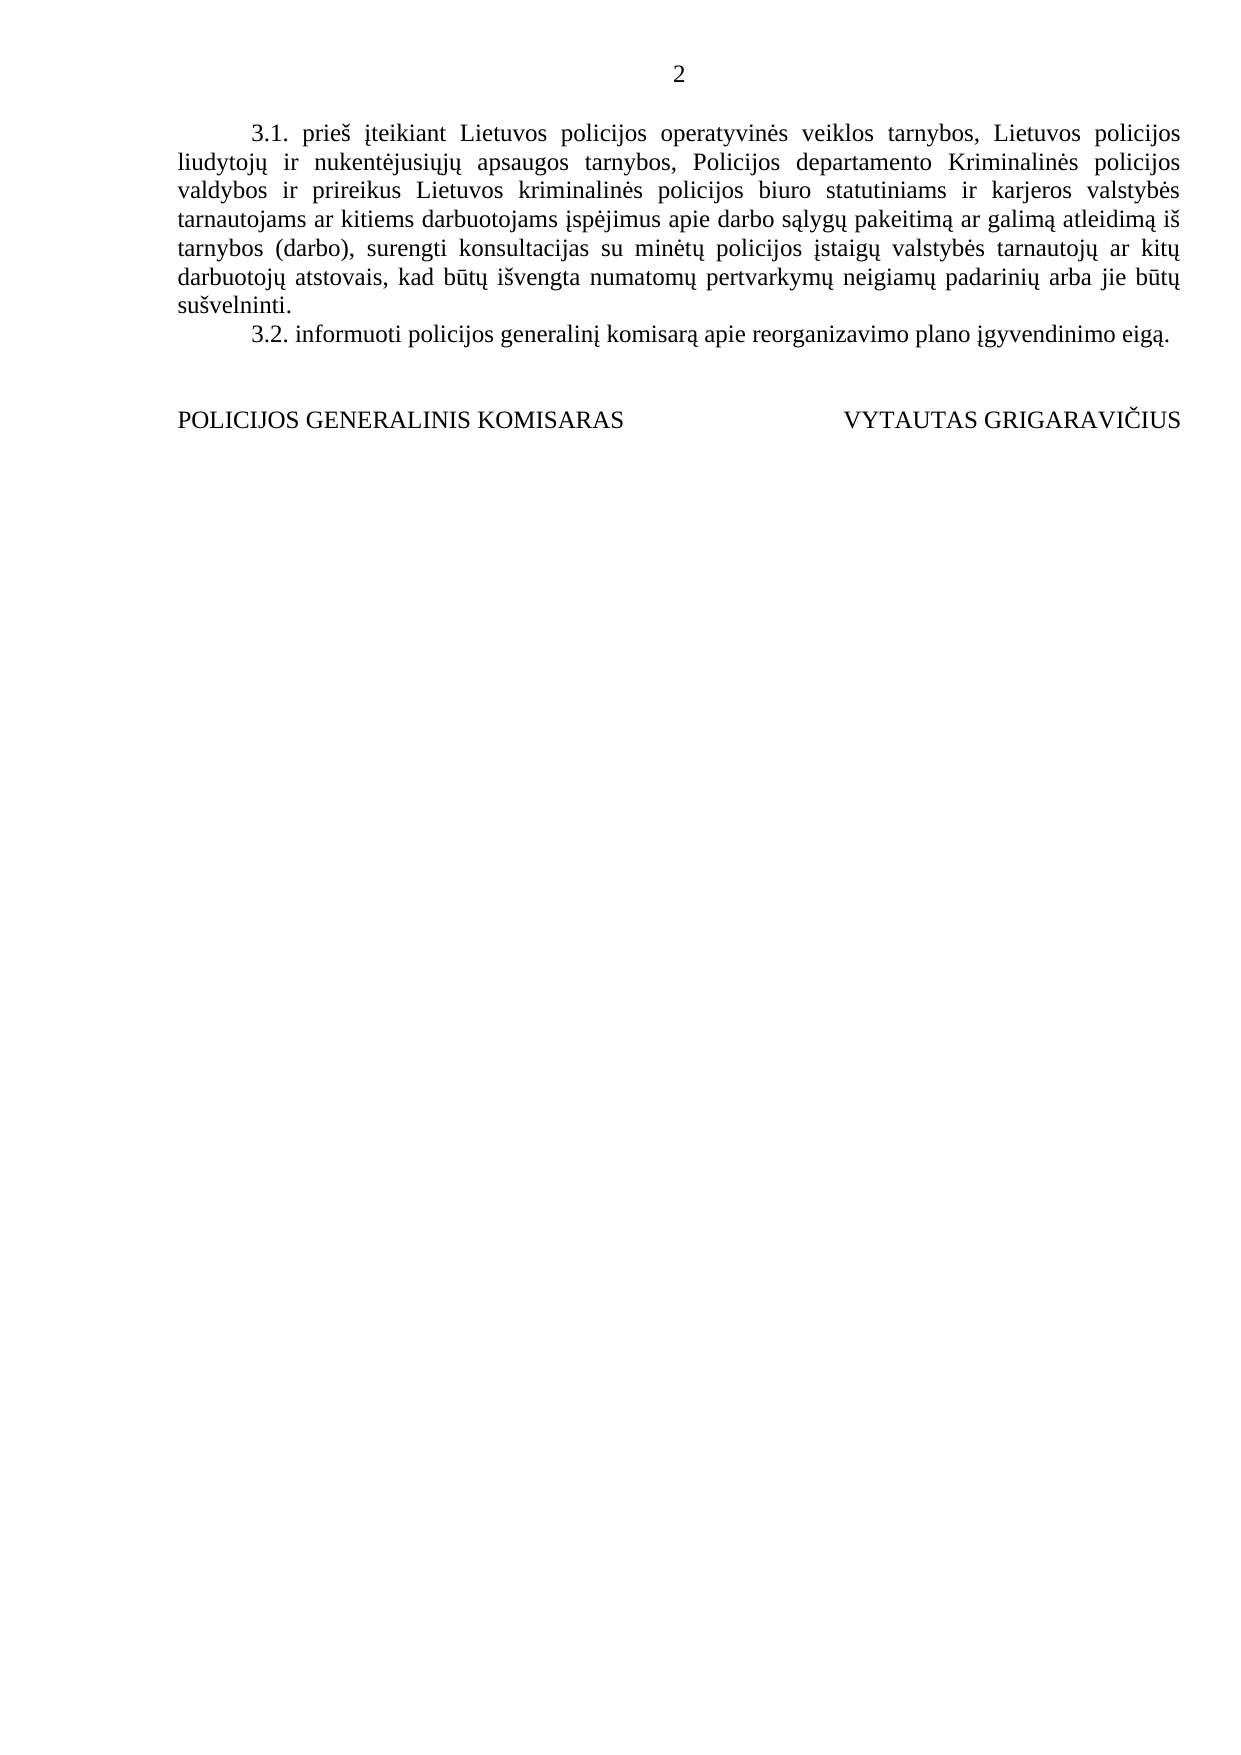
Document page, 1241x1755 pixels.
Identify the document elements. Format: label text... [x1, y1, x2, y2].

text 3.1. prieš įteikiant Lietuvos policijos operatyvinės veiklos tarnybos, Lietuvos policijos liudytojų ir nukentėjusiųjų apsaugos tarnybos, Policijos departamento Kriminalinės policijos valdybos ir prireikus Lietuvos kriminalinės policijos biuro statutiniams ir karjeros valstybės tarnautojams ar kitiems darbuotojams įspėjimus apie darbo sąlygų pakeitimą ar galimą atleidimą iš tarnybos (darbo), surengti konsultacijas su minėtų policijos įstaigų valstybės tarnautojų ar kitų darbuotojų atstovais, kad būtų išvengta numatomų pertvarkymų neigiamų padarinių arba jie būtų sušvelninti. [177, 118, 1181, 319]
text POLICIJOS GENERALINIS KOMISARAS VYTAUTAS GRIGARAVIČIUS [177, 406, 1181, 434]
text 3.2. informuoti policijos generalinį komisarą apie reorganizavimo plano įgyvendinimo eigą. [177, 319, 1181, 348]
